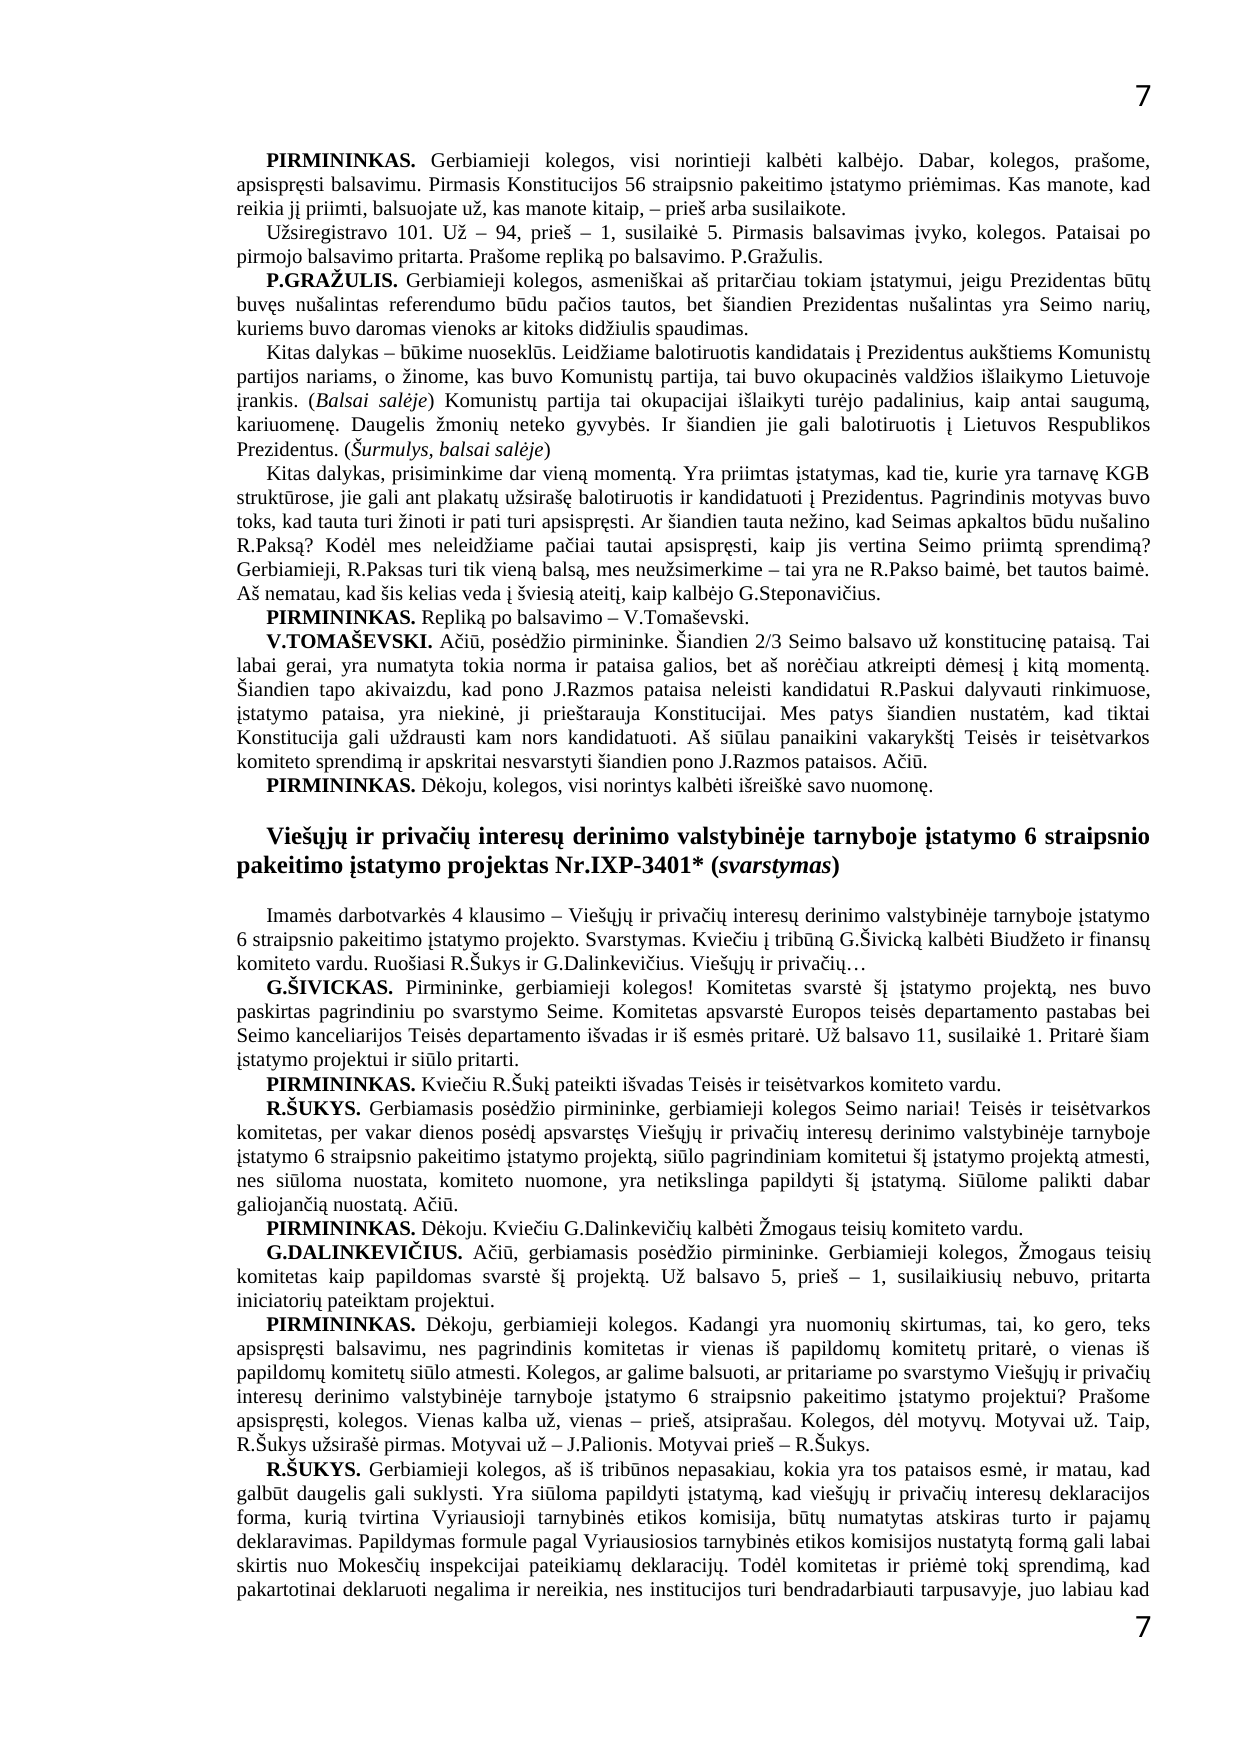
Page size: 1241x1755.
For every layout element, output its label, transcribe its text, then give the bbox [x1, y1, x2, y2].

text PIRMININKAS. Repliką po balsavimo – V.Tomaševski. [236, 605, 1152, 629]
text G.ŠIVICKAS. Pirmininke, gerbiamieji kolegos! Komitetas svarstė šį įstatymo projektą, nes buvo paskirtas pagrindiniu po svarstymo Seime. Komitetas apsvarstė Europos teisės departamento pastabas bei Seimo kanceliarijos Teisės departamento išvadas ir iš esmės pritarė. Už balsavo 11, susilaikė 1. Pritarė šiam įstatymo projektui ir siūlo pritarti. [236, 975, 1152, 1071]
text Kitas dalykas, prisiminkime dar vieną momentą. Yra priimtas įstatymas, kad tie, kurie yra tarnavę KGB struktūrose, jie gali ant plakatų užsirašę balotiruotis ir kandidatuoti į Prezidentus. Pagrindinis motyvas buvo toks, kad tauta turi žinoti ir pati turi apsispręsti. Ar šiandien tauta nežino, kad Seimas apkaltos būdu nušalino R.Paksą? Kodėl mes neleidžiame pačiai tautai apsispręsti, kaip jis vertina Seimo priimtą sprendimą? Gerbiamieji, R.Paksas turi tik vieną balsą, mes neužsimerkime – tai yra ne R.Pakso baimė, bet tautos baimė. Aš nematau, kad šis kelias veda į šviesią ateitį, kaip kalbėjo G.Steponavičius. [236, 461, 1152, 605]
text Viešųjų ir privačių interesų derinimo valstybinėje tarnyboje įstatymo 6 straipsnio pakeitimo įstatymo projektas Nr.IXP-3401* (svarstymas) [236, 821, 1152, 879]
text R.ŠUKYS. Gerbiamieji kolegos, aš iš tribūnos nepasakiau, kokia yra tos pataisos esmė, ir matau, kad galbūt daugelis gali suklysti. Yra siūloma papildyti įstatymą, kad viešųjų ir privačių interesų deklaracijos forma, kurią tvirtina Vyriausioji tarnybinės etikos komisija, būtų numatytas atskiras turto ir pajamų deklaravimas. Papildymas formule pagal Vyriausiosios tarnybinės etikos komisijos nustatytą formą gali labai skirtis nuo Mokesčių inspekcijai pateikiamų deklaracijų. Todėl komitetas ir priėmė tokį sprendimą, kad pakartotinai deklaruoti negalima ir nereikia, nes institucijos turi bendradarbiauti tarpusavyje, juo labiau kad [236, 1456, 1152, 1601]
text G.DALINKEVIČIUS. Ačiū, gerbiamasis posėdžio pirmininke. Gerbiamieji kolegos, Žmogaus teisių komitetas kaip papildomas svarstė šį projektą. Už balsavo 5, prieš – 1, susilaikiusių nebuvo, pritarta iniciatorių pateiktam projektui. [236, 1240, 1152, 1312]
text PIRMININKAS. Dėkoju. Kviečiu G.Dalinkevičių kalbėti Žmogaus teisių komiteto vardu. [236, 1216, 1152, 1240]
text P.GRAŽULIS. Gerbiamieji kolegos, asmeniškai aš pritarčiau tokiam įstatymui, jeigu Prezidentas būtų buvęs nušalintas referendumo būdu pačios tautos, bet šiandien Prezidentas nušalintas yra Seimo narių, kuriems buvo daromas vienoks ar kitoks didžiulis spaudimas. [236, 268, 1152, 340]
text Kitas dalykas – būkime nuoseklūs. Leidžiame balotiruotis kandidatais į Prezidentus aukštiems Komunistų partijos nariams, o žinome, kas buvo Komunistų partija, tai buvo okupacinės valdžios išlaikymo Lietuvoje įrankis. (Balsai salėje) Komunistų partija tai okupacijai išlaikyti turėjo padalinius, kaip antai saugumą, kariuomenę. Daugelis žmonių neteko gyvybės. Ir šiandien jie gali balotiruotis į Lietuvos Respublikos Prezidentus. (Šurmulys, balsai salėje) [236, 340, 1152, 461]
text R.ŠUKYS. Gerbiamasis posėdžio pirmininke, gerbiamieji kolegos Seimo nariai! Teisės ir teisėtvarkos komitetas, per vakar dienos posėdį apsvarstęs Viešųjų ir privačių interesų derinimo valstybinėje tarnyboje įstatymo 6 straipsnio pakeitimo įstatymo projektą, siūlo pagrindiniam komitetui šį įstatymo projektą atmesti, nes siūloma nuostata, komiteto nuomone, yra netikslinga papildyti šį įstatymą. Siūlome palikti dabar galiojančią nuostatą. Ačiū. [236, 1096, 1152, 1216]
text Užsiregistravo 101. Už – 94, prieš – 1, susilaikė 5. Pirmasis balsavimas įvyko, kolegos. Pataisai po pirmojo balsavimo pritarta. Prašome repliką po balsavimo. P.Gražulis. [236, 220, 1152, 268]
text V.TOMAŠEVSKI. Ačiū, posėdžio pirmininke. Šiandien 2/3 Seimo balsavo už konstitucinę pataisą. Tai labai gerai, yra numatyta tokia norma ir pataisa galios, bet aš norėčiau atkreipti dėmesį į kitą momentą. Šiandien tapo akivaizdu, kad pono J.Razmos pataisa neleisti kandidatui R.Paskui dalyvauti rinkimuose, įstatymo pataisa, yra niekinė, ji prieštarauja Konstitucijai. Mes patys šiandien nustatėm, kad tiktai Konstitucija gali uždrausti kam nors kandidatuoti. Aš siūlau panaikini vakarykštį Teisės ir teisėtvarkos komiteto sprendimą ir apskritai nesvarstyti šiandien pono J.Razmos pataisos. Ačiū. [236, 629, 1152, 773]
text Imamės darbotvarkės 4 klausimo – Viešųjų ir privačių interesų derinimo valstybinėje tarnyboje įstatymo 6 straipsnio pakeitimo įstatymo projekto. Svarstymas. Kviečiu į tribūną G.Šivicką kalbėti Biudžeto ir finansų komiteto vardu. Ruošiasi R.Šukys ir G.Dalinkevičius. Viešųjų ir privačių… [236, 903, 1152, 975]
text PIRMININKAS. Dėkoju, gerbiamieji kolegos. Kadangi yra nuomonių skirtumas, tai, ko gero, teks apsispręsti balsavimu, nes pagrindinis komitetas ir vienas iš papildomų komitetų pritarė, o vienas iš papildomų komitetų siūlo atmesti. Kolegos, ar galime balsuoti, ar pritariame po svarstymo Viešųjų ir privačių interesų derinimo valstybinėje tarnyboje įstatymo 6 straipsnio pakeitimo įstatymo projektui? Prašome apsispręsti, kolegos. Vienas kalba už, vienas – prieš, atsiprašau. Kolegos, dėl motyvų. Motyvai už. Taip, R.Šukys užsirašė pirmas. Motyvai už – J.Palionis. Motyvai prieš – R.Šukys. [236, 1312, 1152, 1456]
text PIRMININKAS. Gerbiamieji kolegos, visi norintieji kalbėti kalbėjo. Dabar, kolegos, prašome, apsispręsti balsavimu. Pirmasis Konstitucijos 56 straipsnio pakeitimo įstatymo priėmimas. Kas manote, kad reikia jį priimti, balsuojate už, kas manote kitaip, – prieš arba susilaikote. [236, 148, 1152, 220]
text PIRMININKAS. Kviečiu R.Šukį pateikti išvadas Teisės ir teisėtvarkos komiteto vardu. [236, 1071, 1152, 1096]
text PIRMININKAS. Dėkoju, kolegos, visi norintys kalbėti išreiškė savo nuomonę. [236, 773, 1152, 797]
